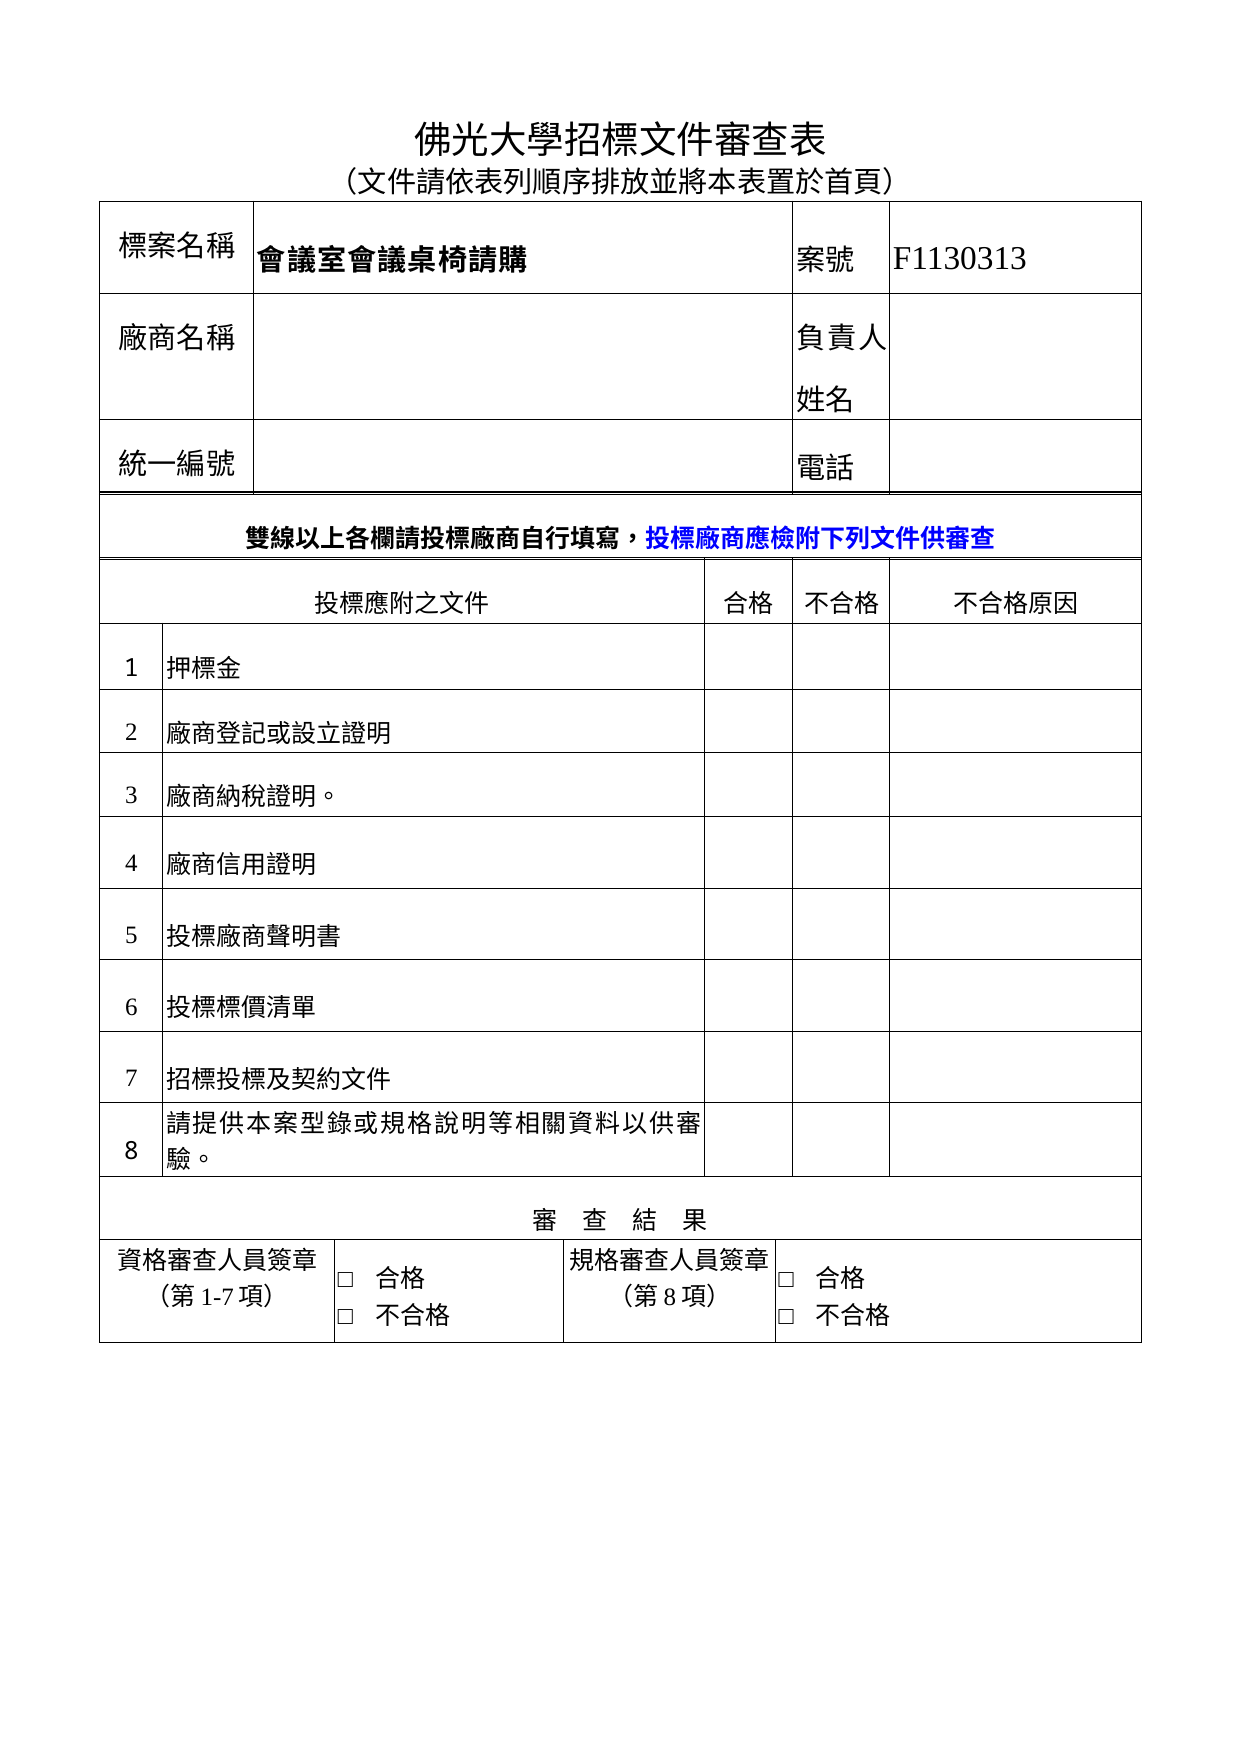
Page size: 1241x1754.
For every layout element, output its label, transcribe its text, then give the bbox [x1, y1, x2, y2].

table_cell [705, 889, 792, 959]
table_header 案號 [793, 202, 889, 293]
table_cell [890, 817, 1141, 888]
table_cell [705, 624, 792, 688]
table_cell 不合格 [793, 560, 889, 623]
table_cell 電話 [793, 420, 889, 491]
table_cell 2 [100, 690, 162, 752]
table_cell 4 [100, 817, 162, 888]
table_cell [890, 294, 1141, 419]
text 佛光大學招標文件審查表 [75, 96, 1165, 158]
table_cell [705, 690, 792, 752]
table_cell 合格 不合格 [776, 1240, 1141, 1342]
table_cell 3 [100, 753, 162, 816]
table_cell [793, 624, 889, 688]
table_cell 審查結果 [100, 1177, 1141, 1239]
table_cell 投標標價清單 [163, 960, 704, 1031]
table_cell 不合格原因 [890, 560, 1141, 623]
table_header 會議室會議桌椅請購 [254, 202, 792, 293]
table_cell 8 [100, 1103, 162, 1176]
table_cell 雙線以上各欄請投標廠商自行填寫，投標廠商應檢附下列文件供審查 [100, 495, 1141, 557]
table_cell 規格審查人員簽章 （第8項） [564, 1240, 775, 1342]
table_cell 合格 [705, 560, 792, 623]
table_cell [890, 1103, 1141, 1176]
table_cell [793, 753, 889, 816]
table_cell [705, 1103, 792, 1176]
table_cell [890, 690, 1141, 752]
table_cell [890, 420, 1141, 491]
table_cell [254, 294, 792, 419]
table_header 標案名稱 [100, 202, 253, 293]
table_cell [890, 960, 1141, 1031]
table_cell [705, 1032, 792, 1102]
table_cell [890, 889, 1141, 959]
table_cell 請提供本案型錄或規格說明等相關資料以供審驗。 [163, 1103, 704, 1176]
table_cell [890, 624, 1141, 688]
table_cell [793, 1103, 889, 1176]
table_cell 廠商信用證明 [163, 817, 704, 888]
table_cell 投標應附之文件 [100, 560, 704, 623]
table_cell 統一編號 [100, 420, 253, 491]
table_header F1130313 [890, 202, 1141, 293]
table_cell [793, 960, 889, 1031]
table_cell [705, 960, 792, 1031]
table_cell [793, 889, 889, 959]
table_cell [793, 1032, 889, 1102]
table_cell [890, 1032, 1141, 1102]
table_cell 招標投標及契約文件 [163, 1032, 704, 1102]
table_cell 合格 不合格 [335, 1240, 563, 1342]
table_cell [793, 690, 889, 752]
table_cell [793, 817, 889, 888]
table_cell 資格審查人員簽章 （第1-7項） [100, 1240, 334, 1342]
table_cell [705, 817, 792, 888]
table_cell 廠商登記或設立證明 [163, 690, 704, 752]
table_cell [254, 420, 792, 491]
table_cell 6 [100, 960, 162, 1031]
table_cell 5 [100, 889, 162, 959]
table_cell 押標金 [163, 624, 704, 688]
table_cell 負責人姓名 [793, 294, 889, 419]
table_cell [705, 753, 792, 816]
text （文件請依表列順序排放並將本表置於首頁） [75, 158, 1165, 201]
table_cell 1 [100, 624, 162, 688]
table_cell [890, 753, 1141, 816]
table_cell 7 [100, 1032, 162, 1102]
table_cell 廠商納稅證明。 [163, 753, 704, 816]
table_cell 廠商名稱 [100, 294, 253, 419]
table_cell 投標廠商聲明書 [163, 889, 704, 959]
